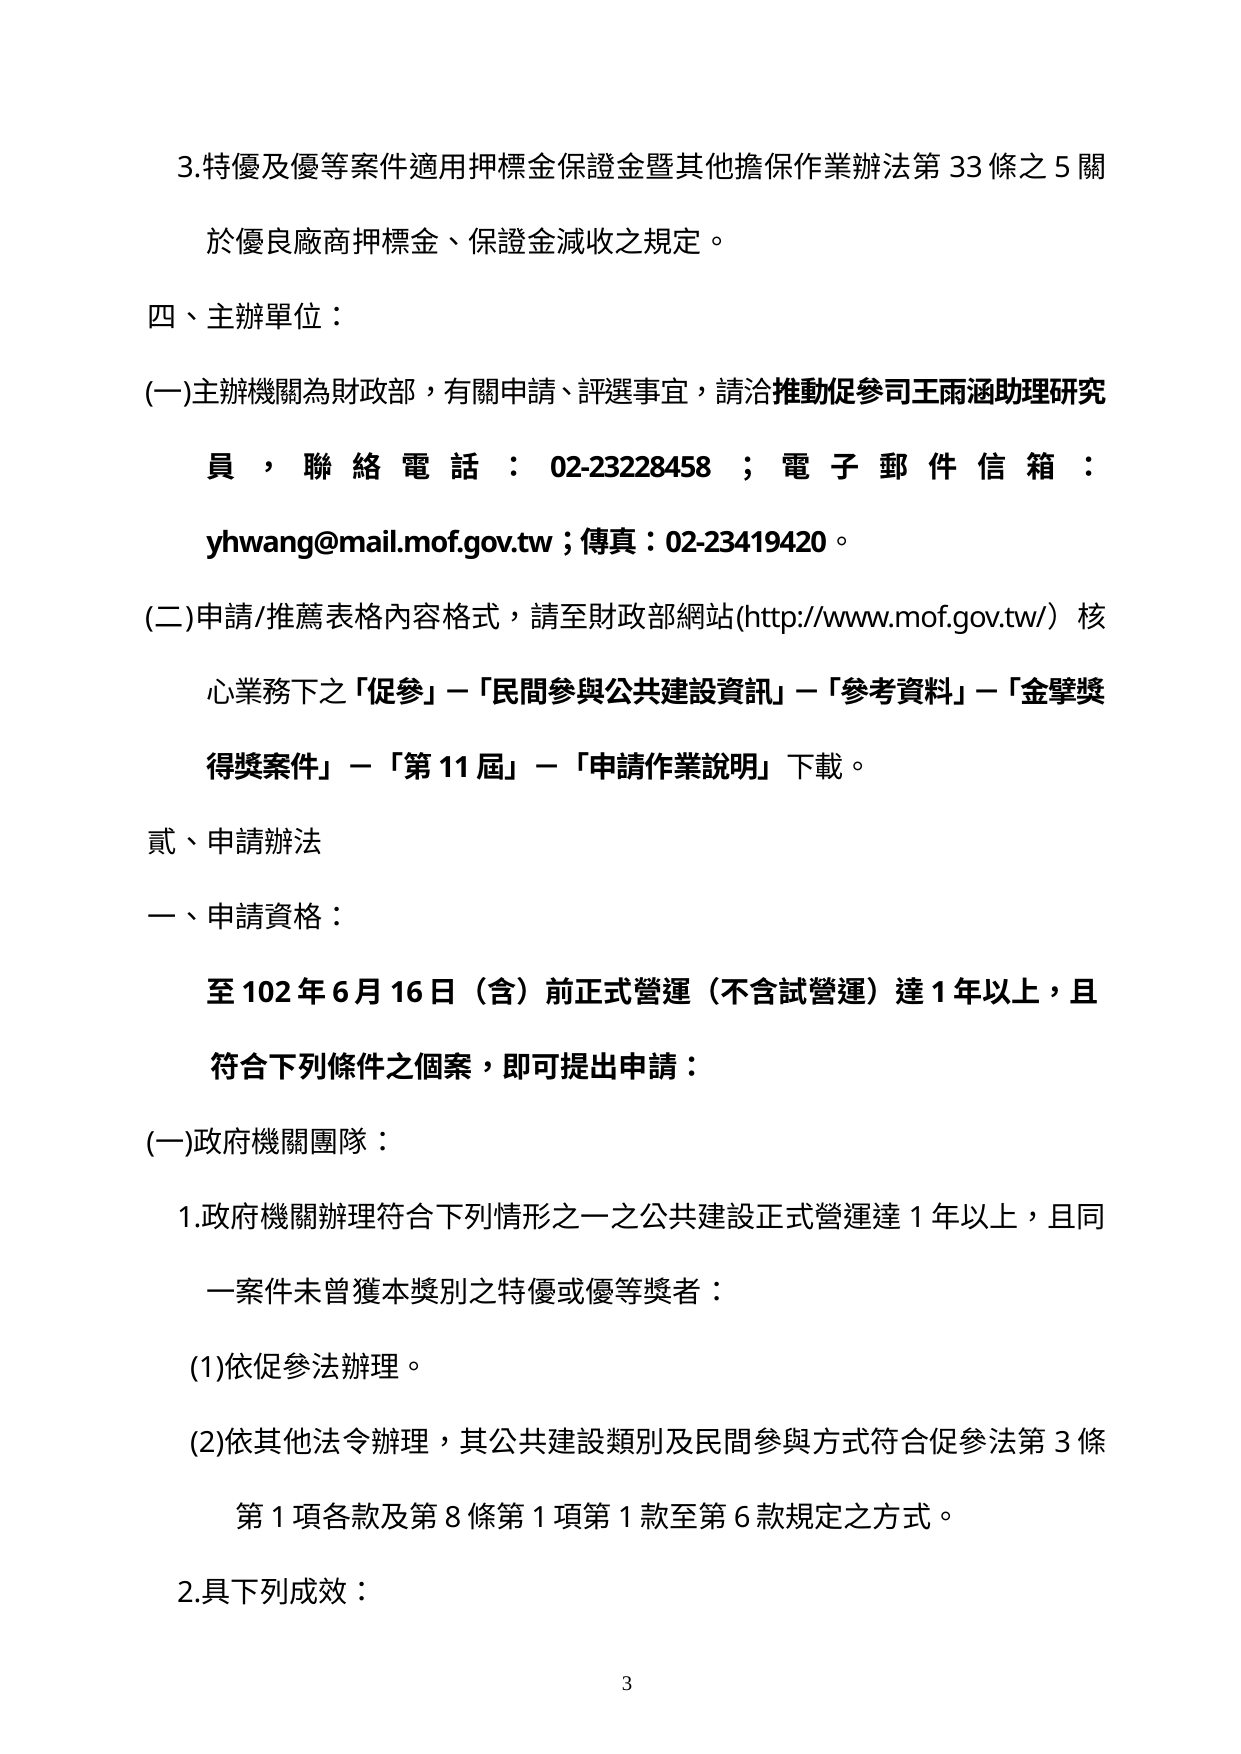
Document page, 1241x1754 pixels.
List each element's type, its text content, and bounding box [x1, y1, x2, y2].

text 2.具下列成效： [177, 1552, 1106, 1627]
text 1.政府機關辦理符合下列情形之一之公共建設正式營運達1年以上，且同一案件未曾獲本獎別之特優或優等獎者： [177, 1177, 1106, 1327]
text 四、主辦單位： [148, 277, 1106, 352]
text (一)政府機關團隊： [146, 1102, 1106, 1177]
text (2)依其他法令辦理，其公共建設類別及民間參與方式符合促參法第3條第1項各款及第8條第1項第1款至第6款規定之方式。 [190, 1402, 1106, 1552]
text (1)依促參法辦理。 [190, 1327, 1106, 1402]
text (一)主辦機關為財政部，有關申請、評選事宜，請洽推動促參司王雨涵助理研究員，聯絡電話：02-23228458；電子郵件信箱：yhwang@mail.mof.gov.tw；傳真：02-23419420。 [145, 352, 1106, 577]
text 一、申請資格： [148, 877, 1106, 952]
text 貳、申請辦法 [148, 802, 1106, 877]
text (二)申請/推薦表格內容格式，請至財政部網站(http://www.mof.gov.tw/）核心業務下之「促參」－「民間參與公共建設資訊」－「參考資料」－「金擘獎得獎案件」－「第11屆」－「申請作業說明」下載。 [145, 577, 1106, 802]
text 至102年6月16日（含）前正式營運（不含試營運）達1年以上，且符合下列條件之個案，即可提出申請： [148, 952, 1106, 1102]
text 3.特優及優等案件適用押標金保證金暨其他擔保作業辦法第33條之5關於優良廠商押標金、保證金減收之規定。 [177, 127, 1106, 277]
